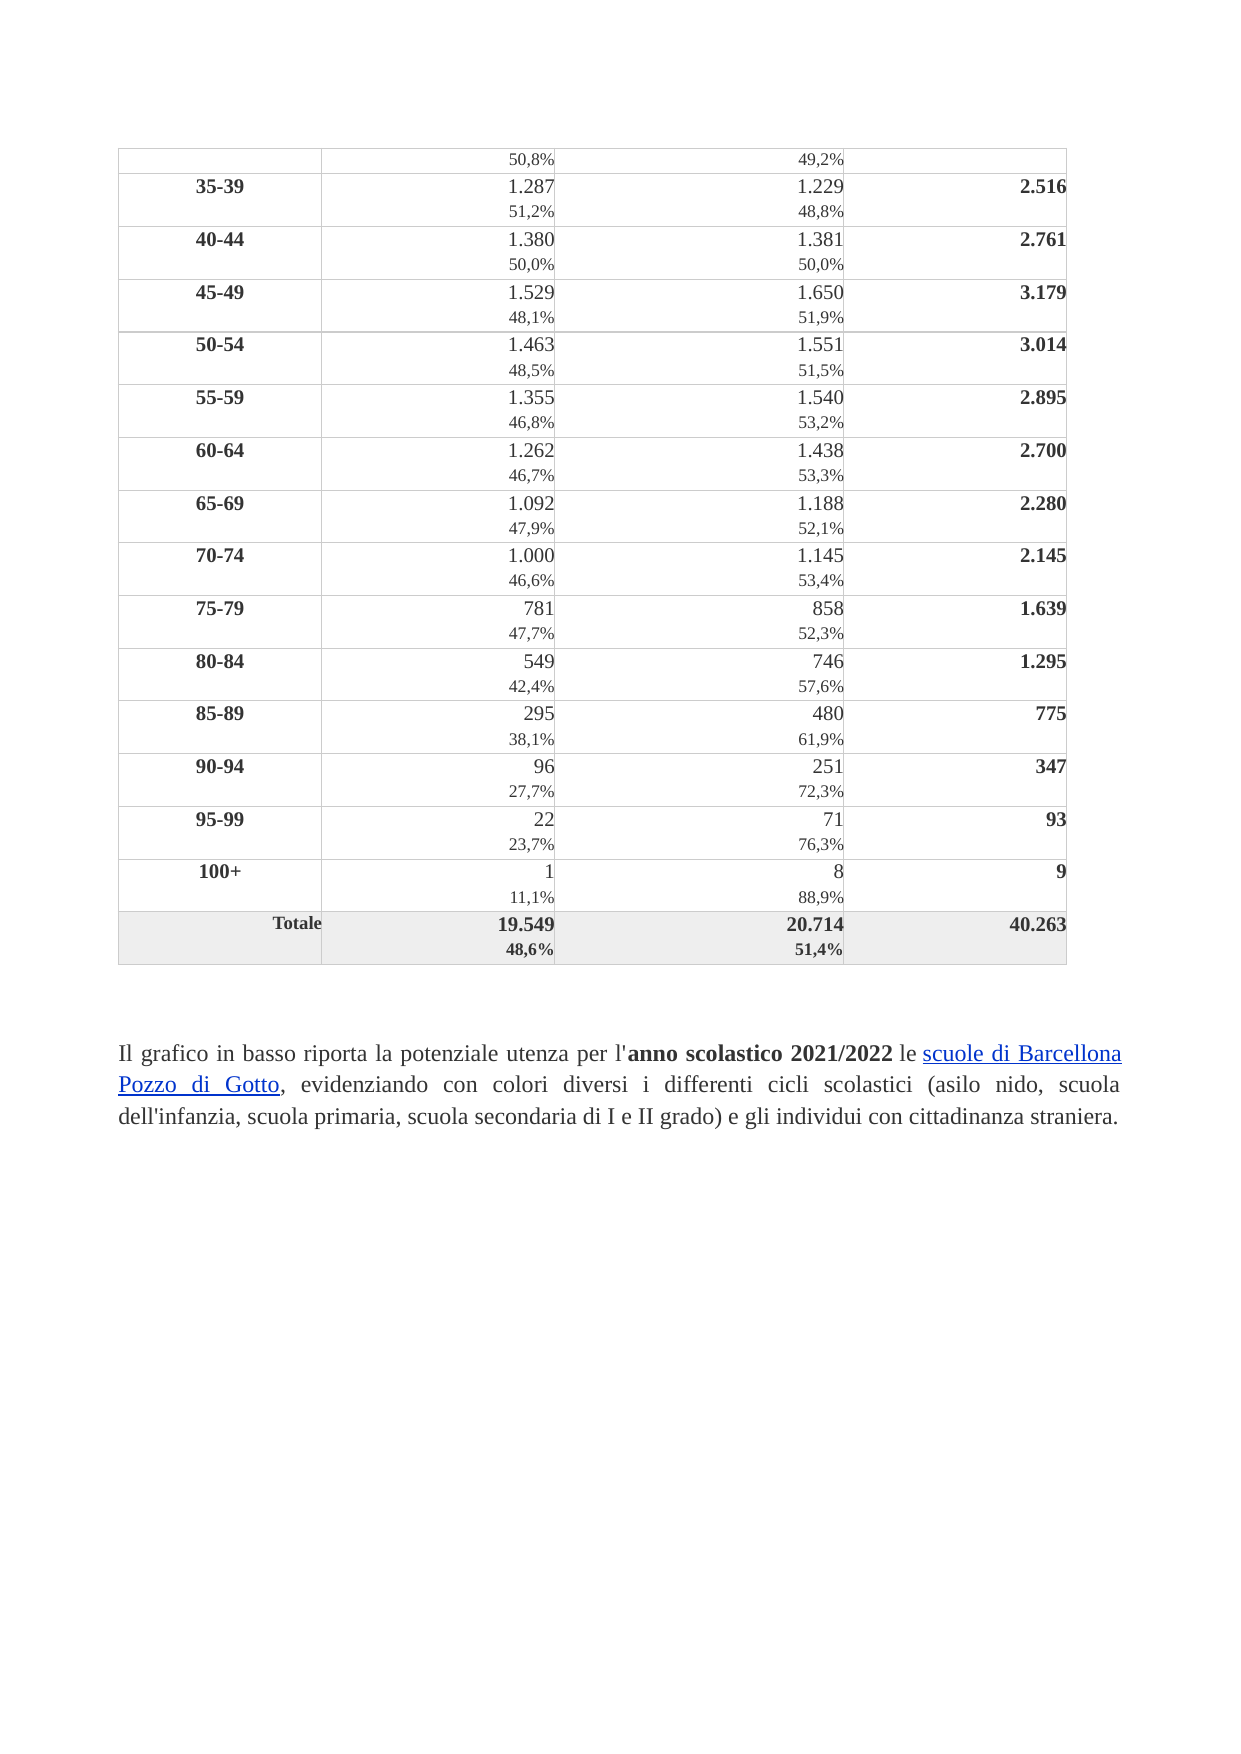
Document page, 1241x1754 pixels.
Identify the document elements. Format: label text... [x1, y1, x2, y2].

table_cell 1.380 50,0% [322, 227, 554, 279]
table_cell 1.463 48,5% [322, 333, 554, 384]
table_cell 93 [844, 807, 1066, 858]
table_cell 1.229 48,8% [555, 174, 843, 226]
table_cell 746 57,6% [555, 649, 843, 700]
table_cell 1.438 53,3% [555, 438, 843, 489]
table_cell 40.263 [844, 912, 1066, 964]
table_cell 2.761 [844, 227, 1066, 279]
table_cell 1.381 50,0% [555, 227, 843, 279]
table_cell 80-84 [119, 649, 321, 700]
table_cell 1.529 48,1% [322, 280, 554, 331]
table_cell 251 72,3% [555, 754, 843, 806]
table_cell 1.145 53,4% [555, 543, 843, 595]
table_cell 295 38,1% [322, 701, 554, 753]
table_cell [844, 149, 1066, 173]
table_cell 19.549 48,6% [322, 912, 554, 964]
table_cell 781 47,7% [322, 596, 554, 648]
table_cell 65-69 [119, 491, 321, 542]
table_cell 9 [844, 860, 1066, 911]
table_cell 45-49 [119, 280, 321, 331]
table_cell 8 88,9% [555, 860, 843, 911]
table_cell 1.650 51,9% [555, 280, 843, 331]
table_cell 1.287 51,2% [322, 174, 554, 226]
table_cell Totale [119, 912, 321, 964]
table_cell 3.179 [844, 280, 1066, 331]
table_cell 95-99 [119, 807, 321, 858]
table_cell 1.540 53,2% [555, 385, 843, 437]
table_cell 2.895 [844, 385, 1066, 437]
table_cell 1.000 46,6% [322, 543, 554, 595]
table_cell 3.014 [844, 333, 1066, 384]
table_cell 49,2% [555, 149, 843, 173]
table_cell 2.145 [844, 543, 1066, 595]
table_cell 100+ [119, 860, 321, 911]
table_cell 858 52,3% [555, 596, 843, 648]
text Il grafico in basso riporta la potenziale utenza per l'anno scolastico 2021/2022 le scuole di Barcellona Pozzo di Gotto, evidenziando con colori diversi i differenti cicli scolastici (asilo nido, scuola dell'infanzia, scuola primaria, scuola secondaria di I e II grado) e gli individui con cittadinanza straniera. [118, 1039, 1122, 1130]
table_cell 75-79 [119, 596, 321, 648]
table_cell 1.639 [844, 596, 1066, 648]
table_cell 2.280 [844, 491, 1066, 542]
table_cell 549 42,4% [322, 649, 554, 700]
table_cell 70-74 [119, 543, 321, 595]
table_cell 35-39 [119, 174, 321, 226]
table_cell 85-89 [119, 701, 321, 753]
table_cell 96 27,7% [322, 754, 554, 806]
table_cell 1.355 46,8% [322, 385, 554, 437]
table_cell 50,8% [322, 149, 554, 173]
table_cell 22 23,7% [322, 807, 554, 858]
table_cell [119, 149, 321, 173]
table_cell 775 [844, 701, 1066, 753]
table_cell 2.516 [844, 174, 1066, 226]
table_cell 480 61,9% [555, 701, 843, 753]
table_cell 71 76,3% [555, 807, 843, 858]
table_cell 1.092 47,9% [322, 491, 554, 542]
table_cell 1.551 51,5% [555, 333, 843, 384]
table_cell 60-64 [119, 438, 321, 489]
table_cell 55-59 [119, 385, 321, 437]
table_cell 40-44 [119, 227, 321, 279]
table_cell 1.188 52,1% [555, 491, 843, 542]
table_cell 2.700 [844, 438, 1066, 489]
table_cell 347 [844, 754, 1066, 806]
table_cell 50-54 [119, 333, 321, 384]
table_cell 90-94 [119, 754, 321, 806]
table_cell 20.714 51,4% [555, 912, 843, 964]
table_cell 1.295 [844, 649, 1066, 700]
table_cell 1 11,1% [322, 860, 554, 911]
table_cell 1.262 46,7% [322, 438, 554, 489]
